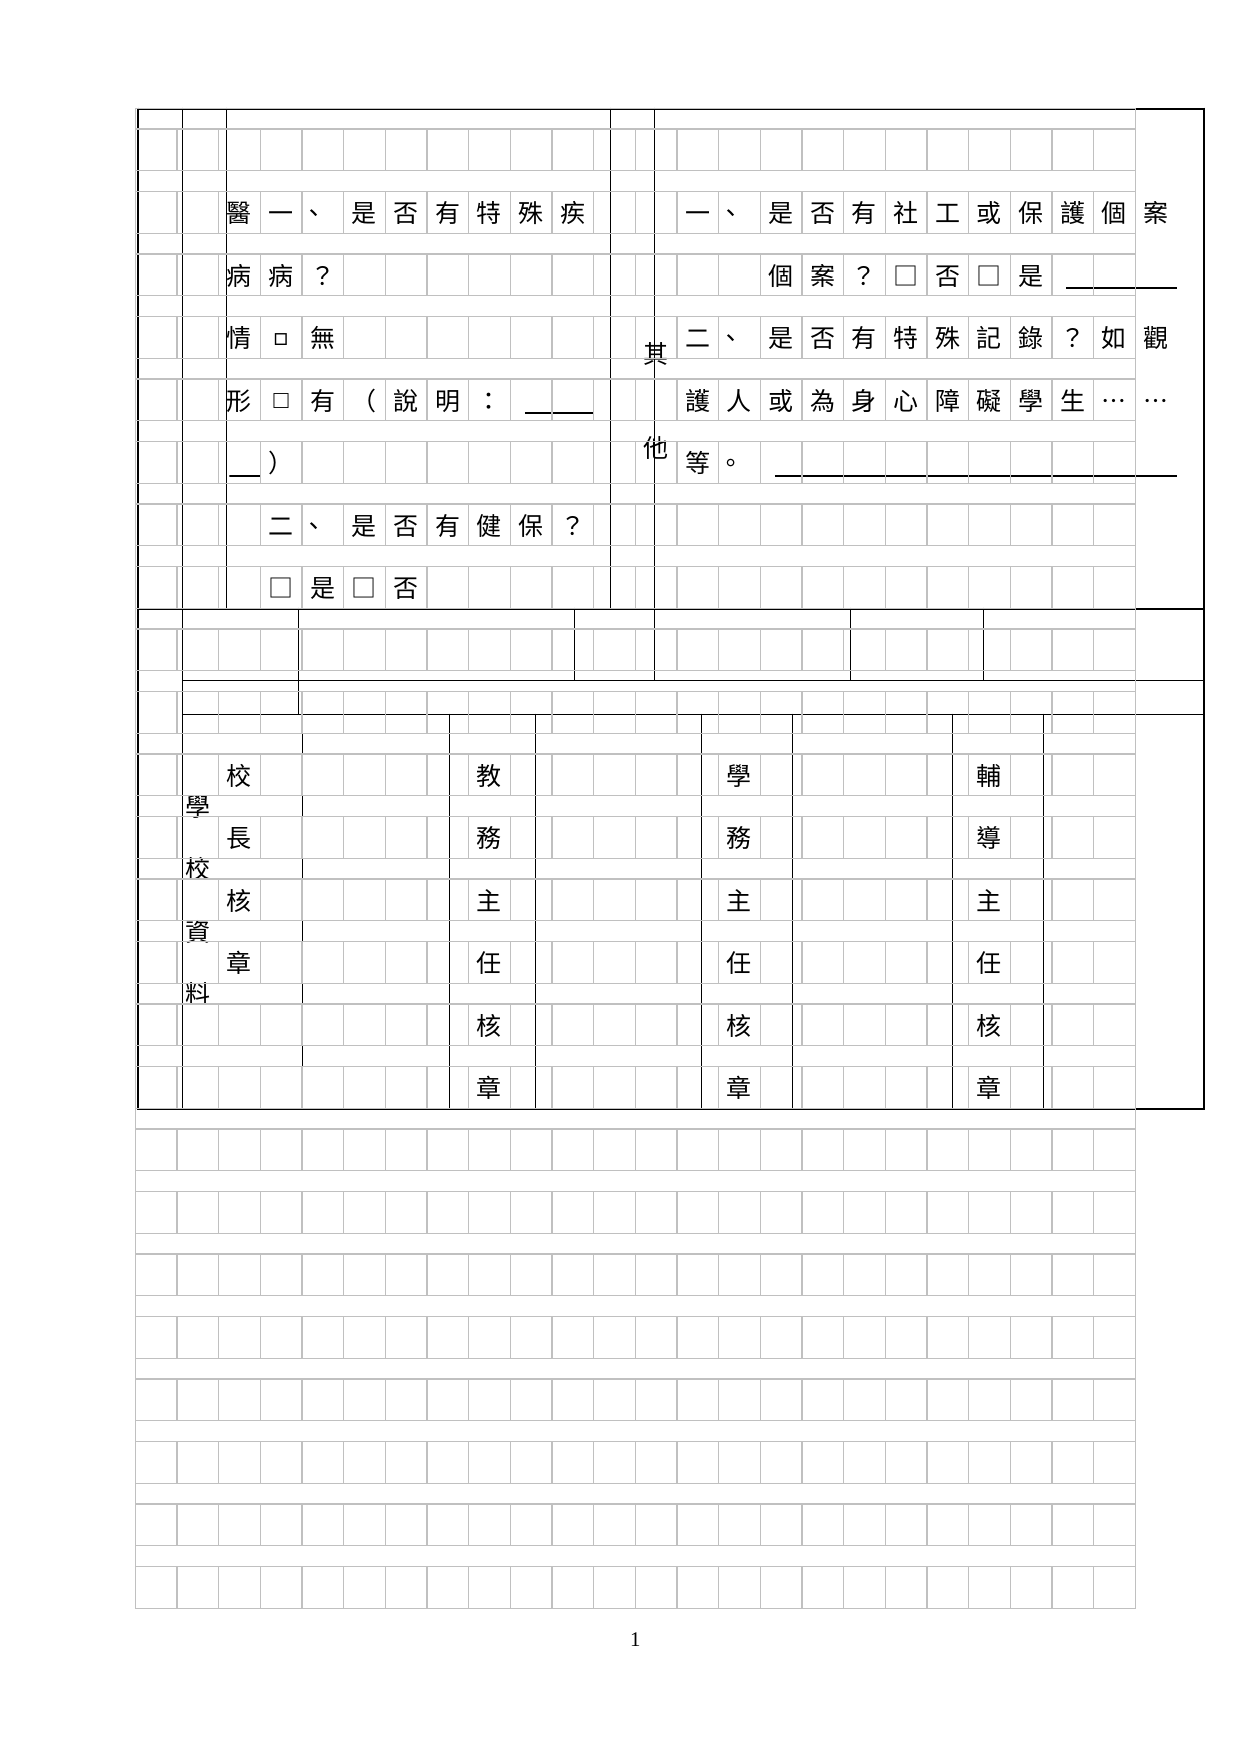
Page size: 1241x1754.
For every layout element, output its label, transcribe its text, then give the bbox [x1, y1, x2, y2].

table_cell [886, 1067, 926, 1108]
table_cell [702, 880, 718, 920]
table_cell [1094, 817, 1135, 858]
table_cell [594, 755, 635, 795]
table_cell [386, 755, 426, 795]
table_cell [303, 755, 343, 795]
table_cell 校長 核章 [183, 796, 302, 816]
table_cell 學校資料 [139, 1046, 182, 1066]
table_cell 一、是否有特殊疾病？ □無 □有（說明： ） 二、是否有健保？□是□否 [303, 442, 343, 483]
table_cell [553, 630, 574, 670]
table_cell [344, 1067, 385, 1108]
table_cell 校長 核章 [183, 984, 190, 1003]
table_cell 一、是否有特殊疾病？ □無 □有（說明： ） 二、是否有健保？□是□否 [553, 317, 593, 358]
table_cell [536, 734, 701, 753]
table_cell [1094, 1005, 1135, 1045]
table_cell 一、是否有特殊疾病？ □無 □有（說明： ） 二、是否有健保？□是□否 [386, 255, 426, 295]
table_cell [511, 692, 551, 713]
table_cell 一、是否有社工或保護個案 個案？□否□是 二、是否有特殊記錄？如觀護人或為身心障礙學生……等。 [719, 442, 760, 483]
table_cell 一、是否有特殊疾病？ □無 □有（說明： ） 二、是否有健保？□是□否 [344, 317, 385, 358]
table_cell [761, 755, 792, 795]
table_cell [702, 1067, 718, 1108]
table_cell 一、是否有特殊疾病？ □無 □有（說明： ） 二、是否有健保？□是□否 [227, 317, 260, 358]
table_cell 學校電話 分機號碼 [851, 610, 983, 628]
table_cell 一、是否有社工或保護個案 個案？□否□是 二、是否有特殊記錄？如觀護人或為身心障礙學生……等。 [761, 567, 801, 608]
table_cell [844, 1067, 885, 1108]
table_cell 一、是否有社工或保護個案 個案？□否□是 二、是否有特殊記錄？如觀護人或為身心障礙學生……等。 [1094, 505, 1135, 545]
table_cell 一、是否有社工或保護個案 個案？□否□是 二、是否有特殊記錄？如觀護人或為身心障礙學生……等。 [803, 380, 843, 420]
table_cell 輔導主任核章 [953, 942, 968, 983]
table_cell [928, 692, 968, 713]
table_cell 一、是否有社工或保護個案 個案？□否□是 二、是否有特殊記錄？如觀護人或為身心障礙學生……等。 [655, 546, 1135, 566]
table_cell 輔導主任核章 [953, 734, 1043, 753]
table_cell 其 他 [636, 317, 654, 358]
table_cell 一、是否有特殊疾病？ □無 □有（說明： ） 二、是否有健保？□是□否 [227, 421, 610, 441]
table_cell [793, 1046, 952, 1066]
table_cell [428, 630, 468, 670]
table_cell [553, 692, 593, 713]
table_cell 一、是否有社工或保護個案 個案？□否□是 二、是否有特殊記錄？如觀護人或為身心障礙學生……等。 [1011, 317, 1051, 358]
table_cell [303, 984, 449, 1003]
table_cell [386, 817, 426, 858]
table_cell 一、是否有特殊疾病？ □無 □有（說明： ） 二、是否有健保？□是□否 [227, 130, 260, 170]
table_cell [803, 755, 843, 795]
table_cell 輔導主任核章 [1011, 942, 1043, 983]
table_cell 一、是否有社工或保護個案 個案？□否□是 二、是否有特殊記錄？如觀護人或為身心障礙學生……等。 [1094, 442, 1135, 475]
table_cell 醫 病 情 形 [183, 171, 226, 191]
table_cell 校長 核章 [183, 859, 190, 878]
table_cell 一、是否有特殊疾病？ □無 □有（說明： ） 二、是否有健保？□是□否 [553, 192, 593, 233]
table_cell 一、是否有特殊疾病？ □無 □有（說明： ） 二、是否有健保？□是□否 [227, 192, 260, 233]
table_cell [844, 817, 885, 858]
table_cell 一、是否有社工或保護個案 個案？□否□是 二、是否有特殊記錄？如觀護人或為身心障礙學生……等。 [761, 255, 801, 295]
table_cell [793, 942, 801, 983]
table_cell [1044, 1005, 1051, 1045]
table_cell [594, 715, 635, 733]
table_cell [428, 1005, 449, 1045]
table_cell 學校資料 [139, 1005, 176, 1045]
table_cell 一、是否有社工或保護個案 個案？□否□是 二、是否有特殊記錄？如觀護人或為身心障礙學生……等。 [655, 359, 1135, 378]
table_cell 一、是否有特殊疾病？ □無 □有（說明： ） 二、是否有健保？□是□否 [553, 505, 593, 545]
table_cell [511, 630, 551, 670]
table_cell 輔導主任核章 [969, 817, 1010, 858]
table_cell 一、是否有特殊疾病？ □無 □有（說明： ） 二、是否有健保？□是□否 [261, 567, 301, 608]
table_cell 一、是否有特殊疾病？ □無 □有（說明： ） 二、是否有健保？□是□否 [386, 442, 426, 483]
table_cell [928, 817, 952, 858]
table_cell [702, 755, 718, 795]
table_cell 輔導主任核章 [969, 715, 1010, 733]
table_cell 所屬縣市 [575, 610, 654, 628]
table_cell [886, 942, 926, 983]
table_cell [450, 859, 535, 878]
table_cell 一、是否有特殊疾病？ □無 □有（說明： ） 二、是否有健保？□是□否 [428, 317, 468, 358]
table_cell [761, 817, 792, 858]
table_cell 輔導主任核章 [953, 880, 968, 920]
table_header 學生基本資料 [139, 359, 182, 378]
table_cell 一、是否有社工或保護個案 個案？□否□是 二、是否有特殊記錄？如觀護人或為身心障礙學生……等。 [1053, 255, 1093, 295]
table_cell [553, 1067, 593, 1108]
table_cell 校長 核章 [183, 1046, 302, 1066]
table_cell 校長 核章 [219, 880, 260, 920]
table_header 學生基本資料 [139, 192, 176, 233]
table_cell 學校資料 [178, 692, 182, 733]
table_cell [553, 942, 593, 983]
table_cell [450, 1005, 468, 1045]
table_cell 一、是否有社工或保護個案 個案？□否□是 二、是否有特殊記錄？如觀護人或為身心障礙學生……等。 [886, 442, 926, 475]
table_header 學生基本資料 [178, 505, 182, 545]
table_cell [1044, 734, 1135, 753]
table_cell 一、是否有社工或保護個案 個案？□否□是 二、是否有特殊記錄？如觀護人或為身心障礙學生……等。 [969, 130, 1010, 170]
table_cell 輔導主任核章 [969, 1067, 1010, 1108]
table_cell [844, 1005, 885, 1045]
table_cell 一、是否有社工或保護個案 個案？□否□是 二、是否有特殊記錄？如觀護人或為身心障礙學生……等。 [761, 505, 801, 545]
table_cell 輔導主任核章 [1011, 1005, 1043, 1045]
table_cell 一、是否有特殊疾病？ □無 □有（說明： ） 二、是否有健保？□是□否 [386, 192, 426, 233]
table_cell 一、是否有社工或保護個案 個案？□否□是 二、是否有特殊記錄？如觀護人或為身心障礙學生……等。 [928, 567, 968, 608]
table_cell [702, 942, 718, 983]
table_cell [303, 715, 343, 733]
table_cell [536, 942, 551, 983]
table_cell [303, 817, 343, 858]
table_cell 一、是否有社工或保護個案 個案？□否□是 二、是否有特殊記錄？如觀護人或為身心障礙學生……等。 [1011, 255, 1051, 295]
table_cell [1011, 692, 1051, 713]
table_cell 醫 病 情 形 [183, 567, 218, 608]
table_cell 一、是否有社工或保護個案 個案？□否□是 二、是否有特殊記錄？如觀護人或為身心障礙學生……等。 [719, 130, 760, 170]
table_cell 學 [719, 755, 760, 795]
table_cell 一、是否有社工或保護個案 個案？□否□是 二、是否有特殊記錄？如觀護人或為身心障礙學生……等。 [886, 192, 926, 233]
table_header 學生基本資料 [139, 130, 176, 170]
table_cell 學校資料 [139, 796, 182, 816]
table_cell 學校地址 [183, 692, 218, 713]
table_cell [511, 1005, 535, 1045]
table_cell [428, 715, 449, 733]
table_cell [793, 1005, 801, 1045]
table_cell 一、是否有社工或保護個案 個案？□否□是 二、是否有特殊記錄？如觀護人或為身心障礙學生……等。 [969, 255, 1010, 295]
table_cell 一、是否有社工或保護個案 個案？□否□是 二、是否有特殊記錄？如觀護人或為身心障礙學生……等。 [1053, 442, 1093, 475]
table_cell 一、是否有特殊疾病？ □無 □有（說明： ） 二、是否有健保？□是□否 [386, 567, 426, 608]
table_cell [761, 1067, 792, 1108]
table_cell 一、是否有社工或保護個案 個案？□否□是 二、是否有特殊記錄？如觀護人或為身心障礙學生……等。 [1011, 380, 1051, 420]
table_cell 一、是否有社工或保護個案 個案？□否□是 二、是否有特殊記錄？如觀護人或為身心障礙學生……等。 [1011, 192, 1051, 233]
table_cell [344, 692, 385, 713]
table_header 學生基本資料 [139, 234, 182, 253]
table_cell 一、是否有特殊疾病？ □無 □有（說明： ） 二、是否有健保？□是□否 [511, 317, 551, 358]
table_cell [386, 1067, 426, 1108]
table_cell [1053, 1005, 1093, 1045]
table_cell 一、是否有社工或保護個案 個案？□否□是 二、是否有特殊記錄？如觀護人或為身心障礙學生……等。 [886, 380, 926, 420]
table_cell 醫 病 情 形 [219, 567, 226, 608]
table_cell [793, 715, 801, 733]
table_cell 一、是否有特殊疾病？ □無 □有（說明： ） 二、是否有健保？□是□否 [511, 567, 551, 608]
table_cell 校長 核章 [192, 984, 204, 998]
table_cell [1044, 1046, 1135, 1066]
table_cell 一、是否有特殊疾病？ □無 □有（說明： ） 二、是否有健保？□是□否 [386, 505, 426, 545]
table_cell 一、是否有社工或保護個案 個案？□否□是 二、是否有特殊記錄？如觀護人或為身心障礙學生……等。 [928, 255, 968, 295]
table_cell [386, 692, 426, 713]
table_cell 一、是否有特殊疾病？ □無 □有（說明： ） 二、是否有健保？□是□否 [344, 192, 385, 233]
table_cell 輔導主任核章 [953, 921, 1043, 941]
table_cell [428, 1067, 449, 1108]
table_cell 其 他 [611, 359, 654, 378]
table_cell 一、是否有特殊疾病？ □無 □有（說明： ） 二、是否有健保？□是□否 [303, 380, 343, 420]
table_cell 一、是否有社工或保護個案 個案？□否□是 二、是否有特殊記錄？如觀護人或為身心障礙學生……等。 [1053, 317, 1093, 358]
table_cell 核 [469, 1005, 510, 1045]
table_cell 一、是否有特殊疾病？ □無 □有（說明： ） 二、是否有健保？□是□否 [303, 130, 343, 170]
table_cell 一、是否有特殊疾病？ □無 □有（說明： ） 二、是否有健保？□是□否 [344, 505, 385, 545]
table_cell 一、是否有特殊疾病？ □無 □有（說明： ） 二、是否有健保？□是□否 [344, 442, 385, 483]
table_cell 一、是否有特殊疾病？ □無 □有（說明： ） 二、是否有健保？□是□否 [469, 380, 510, 420]
table_cell 校長 核章 [261, 755, 301, 795]
table_cell [844, 715, 885, 733]
table_cell 一、是否有特殊疾病？ □無 □有（說明： ） 二、是否有健保？□是□否 [261, 255, 301, 295]
table_cell 其 他 [611, 110, 654, 128]
table_cell 一、是否有社工或保護個案 個案？□否□是 二、是否有特殊記錄？如觀護人或為身心障礙學生……等。 [928, 505, 968, 545]
table_cell 一、是否有特殊疾病？ □無 □有（說明： ） 二、是否有健保？□是□否 [428, 192, 468, 233]
table_cell [793, 921, 952, 941]
table_cell [344, 715, 385, 733]
table_cell [1053, 630, 1093, 670]
table_cell [450, 1046, 535, 1066]
table_cell [511, 755, 535, 795]
table_cell 一、是否有社工或保護個案 個案？□否□是 二、是否有特殊記錄？如觀護人或為身心障礙學生……等。 [844, 130, 885, 170]
table_cell [984, 630, 1010, 670]
table_cell [553, 1005, 593, 1045]
table_cell [761, 692, 801, 713]
table_cell 一、是否有特殊疾病？ □無 □有（說明： ） 二、是否有健保？□是□否 [553, 442, 593, 483]
table_header 學生基本資料 [178, 567, 182, 608]
table_cell 一、是否有特殊疾病？ □無 □有（說明： ） 二、是否有健保？□是□否 [227, 255, 260, 295]
table_cell [511, 715, 535, 733]
table_cell [303, 880, 343, 920]
table_cell [702, 734, 792, 753]
table_header 學生基本資料 [139, 171, 182, 191]
table_cell 校長 核章 [206, 984, 302, 1003]
table_cell 學校資料 [139, 755, 176, 795]
table_cell [469, 692, 510, 713]
table_cell 醫 病 情 形 [183, 484, 226, 503]
table_cell [536, 984, 701, 1003]
table_cell 學校資料 [139, 880, 176, 920]
table_cell 校長 核章 [261, 1005, 301, 1045]
table_cell 一、是否有特殊疾病？ □無 □有（說明： ） 二、是否有健保？□是□否 [469, 192, 510, 233]
table_cell 一、是否有特殊疾病？ □無 □有（說明： ） 二、是否有健保？□是□否 [511, 380, 551, 420]
table_cell [886, 692, 926, 713]
table_cell 一、是否有特殊疾病？ □無 □有（說明： ） 二、是否有健保？□是□否 [428, 442, 468, 483]
table_header 學生基本資料 [139, 505, 176, 545]
table_cell 輔導主任核章 [1011, 715, 1043, 733]
table_cell 輔導主任核章 [953, 796, 1043, 816]
table_cell [928, 1005, 952, 1045]
table_cell 一、是否有特殊疾病？ □無 □有（說明： ） 二、是否有健保？□是□否 [469, 442, 510, 483]
table_cell 輔導主任核章 [953, 859, 1043, 878]
table_header 學生基本資料 [178, 442, 182, 483]
table_cell [793, 817, 801, 858]
table_cell [1094, 630, 1135, 670]
table_cell 務 [469, 817, 510, 858]
table_cell 一、是否有特殊疾病？ □無 □有（說明： ） 二、是否有健保？□是□否 [344, 380, 385, 420]
table_cell [303, 692, 343, 713]
table_cell [803, 715, 843, 733]
table_cell [928, 880, 952, 920]
table_cell 醫 病 情 形 [219, 442, 226, 483]
table_cell [386, 1005, 426, 1045]
table_cell 校長 核章 [219, 942, 260, 983]
table_cell 一、是否有特殊疾病？ □無 □有（說明： ） 二、是否有健保？□是□否 [227, 484, 610, 503]
table_header 學生基本資料 [139, 317, 176, 358]
table_cell 一、是否有社工或保護個案 個案？□否□是 二、是否有特殊記錄？如觀護人或為身心障礙學生……等。 [1011, 567, 1051, 608]
table_cell 一、是否有特殊疾病？ □無 □有（說明： ） 二、是否有健保？□是□否 [386, 317, 426, 358]
table_cell [553, 715, 593, 733]
table_cell [1044, 984, 1135, 1003]
table_cell 一、是否有特殊疾病？ □無 □有（說明： ） 二、是否有健保？□是□否 [511, 130, 551, 170]
table_cell 一、是否有社工或保護個案 個案？□否□是 二、是否有特殊記錄？如觀護人或為身心障礙學生……等。 [844, 380, 885, 420]
table_cell 一、是否有社工或保護個案 個案？□否□是 二、是否有特殊記錄？如觀護人或為身心障礙學生……等。 [1053, 192, 1093, 233]
table_cell 一、是否有社工或保護個案 個案？□否□是 二、是否有特殊記錄？如觀護人或為身心障礙學生……等。 [844, 255, 885, 295]
table_cell [1053, 880, 1093, 920]
table_cell 一、是否有社工或保護個案 個案？□否□是 二、是否有特殊記錄？如觀護人或為身心障礙學生……等。 [803, 130, 843, 170]
table_cell 一、是否有社工或保護個案 個案？□否□是 二、是否有特殊記錄？如觀護人或為身心障礙學生……等。 [1011, 505, 1051, 545]
table_cell 章 [719, 1067, 760, 1108]
table_cell 一、是否有社工或保護個案 個案？□否□是 二、是否有特殊記錄？如觀護人或為身心障礙學生……等。 [886, 317, 926, 358]
table_cell [1044, 1067, 1051, 1108]
table_cell 學校電話 分機號碼 [969, 630, 983, 670]
table_cell 醫 病 情 形 [183, 130, 218, 170]
table_cell [636, 880, 676, 920]
table_cell [299, 681, 1135, 691]
table_cell 一、是否有特殊疾病？ □無 □有（說明： ） 二、是否有健保？□是□否 [344, 255, 385, 295]
table_cell [511, 880, 535, 920]
table_cell 一、是否有社工或保護個案 個案？□否□是 二、是否有特殊記錄？如觀護人或為身心障礙學生……等。 [803, 442, 843, 475]
table_cell [886, 755, 926, 795]
table_cell 一、是否有特殊疾病？ □無 □有（說明： ） 二、是否有健保？□是□否 [227, 296, 610, 316]
table_cell [450, 796, 535, 816]
table_cell 醫 病 情 形 [183, 359, 226, 378]
table_cell [536, 755, 551, 795]
table_cell 其 他 [611, 296, 654, 316]
table_cell 其 他 [636, 255, 654, 295]
table_cell 學校資料 [139, 942, 176, 983]
table_cell [719, 630, 760, 670]
table_cell 一、是否有社工或保護個案 個案？□否□是 二、是否有特殊記錄？如觀護人或為身心障礙學生……等。 [678, 317, 718, 358]
table_cell [428, 817, 449, 858]
table_cell 醫 病 情 形 [183, 192, 218, 233]
table_cell [450, 1067, 468, 1108]
table_cell 一、是否有社工或保護個案 個案？□否□是 二、是否有特殊記錄？如觀護人或為身心障礙學生……等。 [678, 380, 718, 420]
table_header 學生基本資料 [139, 110, 182, 128]
table_header 學生基本資料 [139, 484, 182, 503]
table_cell 校長 核章 [183, 715, 218, 733]
table_cell [536, 1067, 551, 1108]
table_cell [636, 942, 676, 983]
table_cell 一、是否有社工或保護個案 個案？□否□是 二、是否有特殊記錄？如觀護人或為身心障礙學生……等。 [969, 380, 1010, 420]
table_cell 學校資料 [139, 817, 176, 858]
table_cell 主 [719, 880, 760, 920]
table_cell [984, 671, 1135, 680]
table_cell 其 他 [611, 255, 635, 295]
table_cell 一、是否有社工或保護個案 個案？□否□是 二、是否有特殊記錄？如觀護人或為身心障礙學生……等。 [719, 380, 760, 420]
table_cell [844, 755, 885, 795]
table_cell 一、是否有社工或保護個案 個案？□否□是 二、是否有特殊記錄？如觀護人或為身心障礙學生……等。 [761, 380, 801, 420]
table_cell 一、是否有社工或保護個案 個案？□否□是 二、是否有特殊記錄？如觀護人或為身心障礙學生……等。 [1094, 317, 1135, 358]
table_cell 一、是否有社工或保護個案 個案？□否□是 二、是否有特殊記錄？如觀護人或為身心障礙學生……等。 [678, 192, 718, 233]
table_cell [386, 942, 426, 983]
table_cell [450, 817, 468, 858]
table_cell 輔導主任核章 [969, 880, 1010, 920]
table_cell 醫 病 情 形 [183, 234, 226, 253]
table_cell 一、是否有社工或保護個案 個案？□否□是 二、是否有特殊記錄？如觀護人或為身心障礙學生……等。 [803, 567, 843, 608]
table_cell [450, 942, 468, 983]
table_cell [303, 734, 449, 753]
table_cell 一、是否有社工或保護個案 個案？□否□是 二、是否有特殊記錄？如觀護人或為身心障礙學生……等。 [761, 442, 801, 483]
table_cell [761, 630, 801, 670]
table_cell 一、是否有社工或保護個案 個案？□否□是 二、是否有特殊記錄？如觀護人或為身心障礙學生……等。 [1136, 110, 1203, 608]
table_cell [678, 1067, 701, 1108]
table_cell 所屬縣市 [636, 630, 654, 670]
table_cell [886, 880, 926, 920]
table_cell [299, 671, 574, 680]
table_cell 一、是否有特殊疾病？ □無 □有（說明： ） 二、是否有健保？□是□否 [511, 192, 551, 233]
table_cell [594, 1005, 635, 1045]
table_cell [536, 1005, 551, 1045]
table_cell 一、是否有社工或保護個案 個案？□否□是 二、是否有特殊記錄？如觀護人或為身心障礙學生……等。 [761, 192, 801, 233]
table_cell 一、是否有特殊疾病？ □無 □有（說明： ） 二、是否有健保？□是□否 [428, 380, 468, 420]
table_cell [793, 984, 952, 1003]
table_cell [594, 880, 635, 920]
table_cell [702, 1005, 718, 1045]
table_cell [702, 921, 792, 941]
table_cell [344, 880, 385, 920]
table_cell [344, 817, 385, 858]
table_header 學生基本資料 [139, 255, 176, 295]
table_cell [761, 942, 792, 983]
table_cell 一、是否有社工或保護個案 個案？□否□是 二、是否有特殊記錄？如觀護人或為身心障礙學生……等。 [1094, 567, 1135, 608]
table_cell [344, 630, 385, 670]
table_cell [1053, 817, 1093, 858]
table_cell 所屬縣市 [594, 630, 635, 670]
table_cell 一、是否有社工或保護個案 個案？□否□是 二、是否有特殊記錄？如觀護人或為身心障礙學生……等。 [719, 317, 760, 358]
table_cell [678, 715, 701, 733]
table_cell 校長 核章 [183, 755, 218, 795]
table_cell [553, 755, 593, 795]
table_cell [636, 1005, 676, 1045]
table_cell [450, 734, 535, 753]
table_cell [678, 692, 718, 713]
table_cell [702, 859, 792, 878]
table_cell [1094, 880, 1135, 920]
table_cell [1011, 630, 1051, 670]
table_cell 其 他 [611, 317, 635, 358]
table_header 學生基本資料 [178, 317, 182, 358]
table_cell 學校資料 [139, 859, 182, 878]
table_cell [844, 630, 850, 670]
table_cell [1044, 715, 1051, 733]
table_cell 輔導主任核章 [953, 1046, 1043, 1066]
table_cell [536, 715, 551, 733]
table_cell [803, 1067, 843, 1108]
table_header 學生基本資料 [178, 130, 182, 170]
table_cell 教 [469, 755, 510, 795]
table_cell 一、是否有特殊疾病？ □無 □有（說明： ） 二、是否有健保？□是□否 [227, 505, 260, 545]
table_cell [1053, 692, 1093, 713]
table_cell 學校電話 分機號碼 [851, 630, 885, 670]
table_cell 學校資料 [178, 630, 182, 670]
table_cell [886, 715, 926, 733]
table_cell 一、是否有特殊疾病？ □無 □有（說明： ） 二、是否有健保？□是□否 [227, 442, 260, 483]
table_cell [428, 755, 449, 795]
table_cell 一、是否有社工或保護個案 個案？□否□是 二、是否有特殊記錄？如觀護人或為身心障礙學生……等。 [1053, 130, 1093, 170]
table_cell [761, 715, 792, 733]
table_cell 一、是否有社工或保護個案 個案？□否□是 二、是否有特殊記錄？如觀護人或為身心障礙學生……等。 [969, 505, 1010, 545]
table_cell [303, 1046, 449, 1066]
table_cell 一、是否有特殊疾病？ □無 □有（說明： ） 二、是否有健保？□是□否 [553, 255, 593, 295]
table_cell [303, 859, 449, 878]
table_cell 一、是否有特殊疾病？ □無 □有（說明： ） 二、是否有健保？□是□否 [469, 317, 510, 358]
table_cell [678, 630, 718, 670]
table_cell [702, 1046, 792, 1066]
table_cell [1044, 921, 1135, 941]
table_cell 學校資料 [178, 1005, 182, 1045]
table_cell 學校地址 [261, 692, 298, 713]
table_header 學生基本資料 [178, 255, 182, 295]
table_cell 校長 核章 [195, 921, 302, 941]
table_cell [594, 817, 635, 858]
table_cell 醫 病 情 形 [183, 421, 226, 441]
table_cell [678, 942, 701, 983]
table_cell 一、是否有特殊疾病？ □無 □有（說明： ） 二、是否有健保？□是□否 [553, 380, 593, 412]
table_cell 一、是否有特殊疾病？ □無 □有（說明： ） 二、是否有健保？□是□否 [553, 567, 593, 608]
table_cell [553, 817, 593, 858]
table_cell 學校資料 [178, 1067, 182, 1108]
table_cell 學校資料 [139, 1067, 176, 1108]
table_cell 校長 核章 [183, 1067, 218, 1108]
table_cell 一、是否有社工或保護個案 個案？□否□是 二、是否有特殊記錄？如觀護人或為身心障礙學生……等。 [1011, 442, 1051, 475]
table_cell [636, 817, 676, 858]
table_cell 一、是否有社工或保護個案 個案？□否□是 二、是否有特殊記錄？如觀護人或為身心障礙學生……等。 [1053, 567, 1093, 608]
table_cell [719, 692, 760, 713]
table_cell [803, 692, 843, 713]
table_cell 校長 核章 [183, 734, 302, 753]
table_cell [450, 921, 535, 941]
table_cell 輔導主任核章 [953, 755, 968, 795]
table_cell [303, 942, 343, 983]
table_cell [1053, 942, 1093, 983]
table_cell 校長 核章 [261, 715, 301, 733]
table_cell 一、是否有社工或保護個案 個案？□否□是 二、是否有特殊記錄？如觀護人或為身心障礙學生……等。 [803, 317, 843, 358]
table_cell [536, 1046, 701, 1066]
table_cell 醫 病 情 形 [183, 296, 226, 316]
table_cell [536, 880, 551, 920]
table_header 學生基本資料 [178, 192, 182, 233]
table_cell 一、是否有特殊疾病？ □無 □有（說明： ） 二、是否有健保？□是□否 [261, 130, 301, 170]
table_cell [536, 817, 551, 858]
table_cell 輔導主任核章 [1011, 755, 1043, 795]
table_cell 一、是否有特殊疾病？ □無 □有（說明： ） 二、是否有健保？□是□否 [227, 234, 610, 253]
table_cell 其 他 [636, 130, 654, 170]
table_cell 校長 核章 [261, 880, 301, 920]
table_cell 一、是否有社工或保護個案 個案？□否□是 二、是否有特殊記錄？如觀護人或為身心障礙學生……等。 [678, 442, 718, 483]
table_cell 校長 核章 [219, 715, 260, 733]
table_cell [450, 880, 468, 920]
table_cell 其 他 [611, 442, 635, 483]
table_cell 輔導主任核章 [969, 1005, 1010, 1045]
table_cell [536, 796, 701, 816]
table_cell 一、是否有社工或保護個案 個案？□否□是 二、是否有特殊記錄？如觀護人或為身心障礙學生……等。 [655, 296, 1135, 316]
table_cell 一、是否有社工或保護個案 個案？□否□是 二、是否有特殊記錄？如觀護人或為身心障礙學生……等。 [761, 130, 801, 170]
table_cell 一、是否有社工或保護個案 個案？□否□是 二、是否有特殊記錄？如觀護人或為身心障礙學生……等。 [803, 192, 843, 233]
table_cell 其 他 [611, 421, 654, 441]
table_cell 一、是否有特殊疾病？ □無 □有（說明： ） 二、是否有健保？□是□否 [303, 505, 343, 545]
table_cell 一、是否有特殊疾病？ □無 □有（說明： ） 二、是否有健保？□是□否 [386, 130, 426, 170]
table_cell [1136, 610, 1203, 680]
table_cell 一、是否有社工或保護個案 個案？□否□是 二、是否有特殊記錄？如觀護人或為身心障礙學生……等。 [844, 567, 885, 608]
table_cell 學校電話 分機號碼 [851, 671, 983, 680]
table_cell 一、是否有特殊疾病？ □無 □有（說明： ） 二、是否有健保？□是□否 [469, 505, 510, 545]
table_cell 任 [469, 942, 510, 983]
table_cell [594, 942, 635, 983]
table_cell 提出申請 學校校名 [183, 671, 298, 680]
table_cell 一、是否有社工或保護個案 個案？□否□是 二、是否有特殊記錄？如觀護人或為身心障礙學生……等。 [719, 505, 760, 545]
table_cell [1053, 755, 1093, 795]
table_cell 提出申請 學校校名 [219, 630, 260, 670]
table_cell 一、是否有社工或保護個案 個案？□否□是 二、是否有特殊記錄？如觀護人或為身心障礙學生……等。 [886, 130, 926, 170]
table_cell [303, 796, 449, 816]
table_cell 醫 病 情 形 [219, 380, 226, 420]
table_cell [386, 630, 426, 670]
table_cell [678, 755, 701, 795]
table_cell 一、是否有社工或保護個案 個案？□否□是 二、是否有特殊記錄？如觀護人或為身心障礙學生……等。 [886, 255, 926, 295]
table_cell 校長 核章 [219, 755, 260, 795]
table_cell 校長 核章 [219, 817, 260, 858]
table_cell [428, 942, 449, 983]
table_cell 其 他 [636, 192, 654, 233]
table_cell [702, 796, 792, 816]
table_cell [793, 1067, 801, 1108]
table_cell 一、是否有社工或保護個案 個案？□否□是 二、是否有特殊記錄？如觀護人或為身心障礙學生……等。 [1094, 192, 1135, 233]
table_cell 提出申請 學校校名 [261, 630, 298, 670]
table_cell 醫 病 情 形 [183, 442, 218, 483]
table_cell [928, 715, 952, 733]
table_cell 學校資料 [139, 921, 182, 941]
table_cell 其 他 [611, 380, 635, 420]
table_cell 一、是否有特殊疾病？ □無 □有（說明： ） 二、是否有健保？□是□否 [227, 380, 260, 420]
table_cell 輔導主任核章 [1011, 880, 1043, 920]
table_cell [511, 942, 535, 983]
table_cell 醫 病 情 形 [183, 380, 218, 420]
table_cell [450, 984, 535, 1003]
table_cell [803, 1005, 843, 1045]
table_cell [1044, 796, 1135, 816]
table_cell 輔導主任核章 [953, 984, 1043, 1003]
table_cell [702, 715, 718, 733]
table_cell 一、是否有社工或保護個案 個案？□否□是 二、是否有特殊記錄？如觀護人或為身心障礙學生……等。 [928, 192, 968, 233]
table_cell 一、是否有特殊疾病？ □無 □有（說明： ） 二、是否有健保？□是□否 [261, 442, 301, 483]
table_cell 一、是否有特殊疾病？ □無 □有（說明： ） 二、是否有健保？□是□否 [386, 380, 426, 420]
table_cell 醫 病 情 形 [183, 546, 226, 566]
table_cell 一、是否有社工或保護個案 個案？□否□是 二、是否有特殊記錄？如觀護人或為身心障礙學生……等。 [678, 130, 718, 170]
table_cell 校長 核章 [183, 817, 218, 858]
table_cell 一、是否有社工或保護個案 個案？□否□是 二、是否有特殊記錄？如觀護人或為身心障礙學生……等。 [969, 192, 1010, 233]
table_cell [793, 880, 801, 920]
table_cell 一、是否有社工或保護個案 個案？□否□是 二、是否有特殊記錄？如觀護人或為身心障礙學生……等。 [1053, 380, 1093, 420]
table_cell [793, 859, 952, 878]
table_cell 一、是否有特殊疾病？ □無 □有（說明： ） 二、是否有健保？□是□否 [227, 567, 260, 608]
table_cell [450, 755, 468, 795]
table_header 學生基本資料 [139, 567, 176, 608]
table_cell [469, 630, 510, 670]
table_cell 一、是否有社工或保護個案 個案？□否□是 二、是否有特殊記錄？如觀護人或為身心障礙學生……等。 [655, 421, 1135, 441]
table_cell 學校地址 [219, 692, 260, 713]
table_cell 一、是否有特殊疾病？ □無 □有（說明： ） 二、是否有健保？□是□否 [261, 317, 301, 358]
table_cell 一、是否有社工或保護個案 個案？□否□是 二、是否有特殊記錄？如觀護人或為身心障礙學生……等。 [719, 192, 760, 233]
table_cell 一、是否有特殊疾病？ □無 □有（說明： ） 二、是否有健保？□是□否 [303, 255, 343, 295]
table_cell [928, 1067, 952, 1108]
table_cell [844, 692, 885, 713]
table_cell 輔導主任核章 [953, 817, 968, 858]
table_cell 一、是否有特殊疾病？ □無 □有（說明： ） 二、是否有健保？□是□否 [428, 567, 468, 608]
table_cell [655, 671, 850, 680]
table_cell [928, 942, 952, 983]
table_cell [428, 880, 449, 920]
table_cell 學校資料 [139, 671, 182, 691]
table_cell [636, 1067, 676, 1108]
table_cell 提出申請 學校校名 [183, 630, 218, 670]
table_cell 校長 核章 [192, 859, 302, 878]
table_cell 輔導主任核章 [969, 942, 1010, 983]
table_cell [1044, 859, 1135, 878]
table_cell [594, 1067, 635, 1108]
table_cell [1044, 880, 1051, 920]
table_cell 輔導主任核章 [953, 715, 968, 733]
table_cell 學校資料 [139, 692, 176, 733]
table_cell 其 他 [611, 567, 635, 608]
table_cell 其 他 [636, 567, 654, 608]
table_cell 一、是否有社工或保護個案 個案？□否□是 二、是否有特殊記錄？如觀護人或為身心障礙學生……等。 [803, 505, 843, 545]
table_cell 一、是否有社工或保護個案 個案？□否□是 二、是否有特殊記錄？如觀護人或為身心障礙學生……等。 [969, 442, 1010, 475]
table_cell 一、是否有特殊疾病？ □無 □有（說明： ） 二、是否有健保？□是□否 [428, 505, 468, 545]
table_cell [450, 715, 468, 733]
table_cell 校長 核章 [261, 817, 301, 858]
table_cell [636, 755, 676, 795]
table_cell 一、是否有社工或保護個案 個案？□否□是 二、是否有特殊記錄？如觀護人或為身心障礙學生……等。 [969, 567, 1010, 608]
table_cell [1044, 817, 1051, 858]
table_cell [1136, 715, 1203, 1108]
table_cell 一、是否有社工或保護個案 個案？□否□是 二、是否有特殊記錄？如觀護人或為身心障礙學生……等。 [655, 171, 1135, 191]
table_cell 醫 病 情 形 [219, 192, 226, 233]
table_cell 其 他 [636, 442, 654, 483]
table_cell 醫 病 情 形 [219, 505, 226, 545]
table_cell 醫 病 情 形 [219, 255, 226, 295]
table_cell 一、是否有特殊疾病？ □無 □有（說明： ） 二、是否有健保？□是□否 [344, 567, 385, 608]
table_cell 其 他 [611, 484, 654, 503]
table_cell [761, 1005, 792, 1045]
table_cell [511, 1067, 535, 1108]
table_cell 一、是否有特殊疾病？ □無 □有（說明： ） 二、是否有健保？□是□否 [344, 130, 385, 170]
table_cell [719, 715, 760, 733]
table_cell 一、是否有特殊疾病？ □無 □有（說明： ） 二、是否有健保？□是□否 [261, 505, 301, 545]
table_cell 醫 病 情 形 [183, 255, 218, 295]
table_cell 一、是否有社工或保護個案 個案？□否□是 二、是否有特殊記錄？如觀護人或為身心障礙學生……等。 [1094, 255, 1135, 287]
table_cell 一、是否有特殊疾病？ □無 □有（說明： ） 二、是否有健保？□是□否 [469, 255, 510, 295]
table_cell 任 [719, 942, 760, 983]
table_cell [303, 1067, 343, 1108]
table_cell 一、是否有社工或保護個案 個案？□否□是 二、是否有特殊記錄？如觀護人或為身心障礙學生……等。 [1094, 380, 1135, 420]
table_cell [553, 880, 593, 920]
table_header 學生基本資料 [178, 380, 182, 420]
table_cell 一、是否有特殊疾病？ □無 □有（說明： ） 二、是否有健保？□是□否 [469, 130, 510, 170]
table_cell 一、是否有社工或保護個案 個案？□否□是 二、是否有特殊記錄？如觀護人或為身心障礙學生……等。 [655, 110, 1135, 128]
table_cell [803, 630, 843, 670]
table_cell 學校資料 [139, 610, 182, 628]
table_header 學生基本資料 [139, 546, 182, 566]
table_cell [594, 692, 635, 713]
table_cell [928, 755, 952, 795]
table_cell 一、是否有特殊疾病？ □無 □有（說明： ） 二、是否有健保？□是□否 [261, 380, 301, 420]
table_cell [886, 817, 926, 858]
table_cell [1053, 1067, 1093, 1108]
table_cell 一、是否有特殊疾病？ □無 □有（說明： ） 二、是否有健保？□是□否 [303, 192, 343, 233]
table_cell [678, 1005, 701, 1045]
table_cell [803, 817, 843, 858]
table_cell 輔導主任核章 [953, 1067, 968, 1108]
table_cell 一、是否有社工或保護個案 個案？□否□是 二、是否有特殊記錄？如觀護人或為身心障礙學生……等。 [719, 567, 760, 608]
table_cell [386, 715, 426, 733]
table_cell [803, 880, 843, 920]
table_cell 其 他 [636, 505, 654, 545]
table_cell [469, 715, 510, 733]
table_cell [344, 1005, 385, 1045]
table_cell [344, 942, 385, 983]
table_cell 其 他 [611, 546, 654, 566]
table_cell [303, 921, 449, 941]
table_cell 一、是否有特殊疾病？ □無 □有（說明： ） 二、是否有健保？□是□否 [303, 567, 343, 608]
table_cell 一、是否有社工或保護個案 個案？□否□是 二、是否有特殊記錄？如觀護人或為身心障礙學生……等。 [886, 505, 926, 545]
table_cell 醫 病 情 形 [183, 317, 218, 358]
table_cell 學校地址 [183, 681, 298, 691]
table_cell 醫 病 情 形 [219, 130, 226, 170]
table_cell 一、是否有社工或保護個案 個案？□否□是 二、是否有特殊記錄？如觀護人或為身心障礙學生……等。 [655, 484, 1135, 503]
table_cell 一、是否有社工或保護個案 個案？□否□是 二、是否有特殊記錄？如觀護人或為身心障礙學生……等。 [928, 442, 968, 475]
table_cell 主 [469, 880, 510, 920]
table_cell [793, 734, 952, 753]
table_cell 一、是否有社工或保護個案 個案？□否□是 二、是否有特殊記錄？如觀護人或為身心障礙學生……等。 [678, 255, 718, 295]
table_cell 務 [719, 817, 760, 858]
table_cell 一、是否有社工或保護個案 個案？□否□是 二、是否有特殊記錄？如觀護人或為身心障礙學生……等。 [761, 317, 801, 358]
table_cell [793, 796, 952, 816]
table_cell 輔導主任核章 [1011, 1067, 1043, 1108]
table_cell [886, 1005, 926, 1045]
table_cell [702, 817, 718, 858]
table_cell [655, 610, 850, 628]
table_cell [702, 984, 792, 1003]
table_cell 學校資料 [178, 880, 182, 920]
table_cell 校長 核章 [261, 942, 301, 983]
table_cell 一、是否有社工或保護個案 個案？□否□是 二、是否有特殊記錄？如觀護人或為身心障礙學生……等。 [1011, 130, 1051, 170]
table_cell 校長 核章 [183, 942, 218, 983]
table_cell 校長 核章 [219, 1005, 260, 1045]
table_cell [1044, 755, 1051, 795]
table_cell 輔導主任核章 [1011, 817, 1043, 858]
table_cell 其 他 [611, 130, 635, 170]
table_cell 學校電話 分機號碼 [886, 630, 926, 670]
table_cell 學校資料 [139, 984, 182, 1003]
table_cell 一、是否有特殊疾病？ □無 □有（說明： ） 二、是否有健保？□是□否 [511, 442, 551, 483]
table_cell 校長 核章 [183, 921, 200, 941]
table_cell [1094, 942, 1135, 983]
table_cell [678, 817, 701, 858]
table_cell 一、是否有特殊疾病？ □無 □有（說明： ） 二、是否有健保？□是□否 [428, 130, 468, 170]
table_cell [299, 610, 574, 628]
table_cell [1094, 1067, 1135, 1108]
table_cell 學校資料 [178, 817, 182, 858]
table_cell 提出申請 學校校名 [183, 610, 298, 628]
table_cell [844, 880, 885, 920]
table_cell [1044, 942, 1051, 983]
table_cell 一、是否有特殊疾病？ □無 □有（說明： ） 二、是否有健保？□是□否 [303, 317, 343, 358]
table_cell [1094, 692, 1135, 713]
table_cell [303, 1005, 343, 1045]
table_cell [636, 715, 676, 733]
table_cell 一、是否有特殊疾病？ □無 □有（說明： ） 二、是否有健保？□是□否 [511, 505, 551, 545]
table_cell 校長 核章 [261, 1067, 301, 1108]
table_cell 一、是否有社工或保護個案 個案？□否□是 二、是否有特殊記錄？如觀護人或為身心障礙學生……等。 [844, 505, 885, 545]
table_cell 一、是否有特殊疾病？ □無 □有（說明： ） 二、是否有健保？□是□否 [428, 255, 468, 295]
table_cell 一、是否有社工或保護個案 個案？□否□是 二、是否有特殊記錄？如觀護人或為身心障礙學生……等。 [928, 317, 968, 358]
table_cell [428, 692, 468, 713]
table_cell 章 [469, 1067, 510, 1108]
table_cell 學校資料 [178, 755, 182, 795]
table_cell 學校資料 [139, 734, 182, 753]
table_cell [344, 755, 385, 795]
table_header 學生基本資料 [139, 421, 182, 441]
table_cell [386, 880, 426, 920]
table_cell 校長 核章 [183, 1005, 218, 1045]
table_cell [303, 630, 343, 670]
table_cell 學校資料 [178, 942, 182, 983]
table_cell 其 他 [611, 505, 635, 545]
table_cell [803, 942, 843, 983]
table_cell 核 [719, 1005, 760, 1045]
table_cell [1094, 755, 1135, 795]
table_cell 一、是否有社工或保護個案 個案？□否□是 二、是否有特殊記錄？如觀護人或為身心障礙學生……等。 [886, 567, 926, 608]
table_cell 輔導主任核章 [953, 1005, 968, 1045]
table_cell 所屬縣市 [575, 630, 593, 670]
table_cell [655, 630, 676, 670]
table_cell 一、是否有社工或保護個案 個案？□否□是 二、是否有特殊記錄？如觀護人或為身心障礙學生……等。 [844, 442, 885, 475]
table_cell 一、是否有社工或保護個案 個案？□否□是 二、是否有特殊記錄？如觀護人或為身心障礙學生……等。 [1094, 130, 1135, 170]
table_cell 其 他 [611, 171, 654, 191]
table_cell 一、是否有社工或保護個案 個案？□否□是 二、是否有特殊記錄？如觀護人或為身心障礙學生……等。 [803, 255, 843, 295]
table_header 學生基本資料 [139, 296, 182, 316]
table_cell [1094, 715, 1135, 733]
table_cell 一、是否有特殊疾病？ □無 □有（說明： ） 二、是否有健保？□是□否 [261, 192, 301, 233]
table_cell [1053, 715, 1093, 733]
table_cell [636, 692, 676, 713]
table_cell 一、是否有社工或保護個案 個案？□否□是 二、是否有特殊記錄？如觀護人或為身心障礙學生……等。 [678, 505, 718, 545]
table_cell 一、是否有社工或保護個案 個案？□否□是 二、是否有特殊記錄？如觀護人或為身心障礙學生……等。 [928, 380, 968, 420]
table_cell 一、是否有特殊疾病？ □無 □有（說明： ） 二、是否有健保？□是□否 [227, 110, 610, 128]
table_cell 醫 病 情 形 [183, 505, 218, 545]
table_header 學生基本資料 [139, 442, 176, 483]
table_cell 校長 核章 [183, 880, 218, 920]
table_cell 一、是否有特殊疾病？ □無 □有（說明： ） 二、是否有健保？□是□否 [227, 546, 610, 566]
table_cell 一、是否有社工或保護個案 個案？□否□是 二、是否有特殊記錄？如觀護人或為身心障礙學生……等。 [655, 234, 1135, 253]
table_cell 一、是否有特殊疾病？ □無 □有（說明： ） 二、是否有健保？□是□否 [227, 171, 610, 191]
table_cell [969, 692, 1010, 713]
table_cell 一、是否有社工或保護個案 個案？□否□是 二、是否有特殊記錄？如觀護人或為身心障礙學生……等。 [928, 130, 968, 170]
table_cell [678, 880, 701, 920]
table_cell [536, 921, 701, 941]
table_cell [844, 942, 885, 983]
table_cell 醫 病 情 形 [183, 110, 226, 128]
table_cell [1136, 681, 1203, 713]
table_cell 一、是否有社工或保護個案 個案？□否□是 二、是否有特殊記錄？如觀護人或為身心障礙學生……等。 [678, 567, 718, 608]
table_cell 一、是否有社工或保護個案 個案？□否□是 二、是否有特殊記錄？如觀護人或為身心障礙學生……等。 [719, 255, 760, 295]
table_cell [793, 755, 801, 795]
table_cell 一、是否有特殊疾病？ □無 □有（說明： ） 二、是否有健保？□是□否 [511, 255, 551, 295]
table_cell 醫 病 情 形 [219, 317, 226, 358]
table_cell 其 他 [611, 192, 635, 233]
table_cell 一、是否有特殊疾病？ □無 □有（說明： ） 二、是否有健保？□是□否 [227, 359, 610, 378]
table_cell 一、是否有特殊疾病？ □無 □有（說明： ） 二、是否有健保？□是□否 [469, 567, 510, 608]
table_cell 輔導主任核章 [969, 755, 1010, 795]
table_cell 一、是否有社工或保護個案 個案？□否□是 二、是否有特殊記錄？如觀護人或為身心障礙學生……等。 [844, 192, 885, 233]
table_cell 所屬縣市 [575, 671, 654, 680]
table_cell 學校資料 [139, 630, 176, 670]
table_cell [511, 817, 535, 858]
table_cell 其 他 [611, 234, 654, 253]
table_cell 其 他 [636, 380, 654, 420]
table_cell 校長 核章 [219, 1067, 260, 1108]
table_cell 一、是否有社工或保護個案 個案？□否□是 二、是否有特殊記錄？如觀護人或為身心障礙學生……等。 [969, 317, 1010, 358]
table_cell [536, 859, 701, 878]
table_cell 一、是否有社工或保護個案 個案？□否□是 二、是否有特殊記錄？如觀護人或為身心障礙學生……等。 [1053, 505, 1093, 545]
table_header 學生基本資料 [139, 380, 176, 420]
table_cell [984, 610, 1135, 628]
table_cell [761, 880, 792, 920]
table_cell 一、是否有社工或保護個案 個案？□否□是 二、是否有特殊記錄？如觀護人或為身心障礙學生……等。 [844, 317, 885, 358]
table_cell 一、是否有特殊疾病？ □無 □有（說明： ） 二、是否有健保？□是□否 [553, 130, 593, 170]
table_cell 學校電話 分機號碼 [928, 630, 968, 670]
